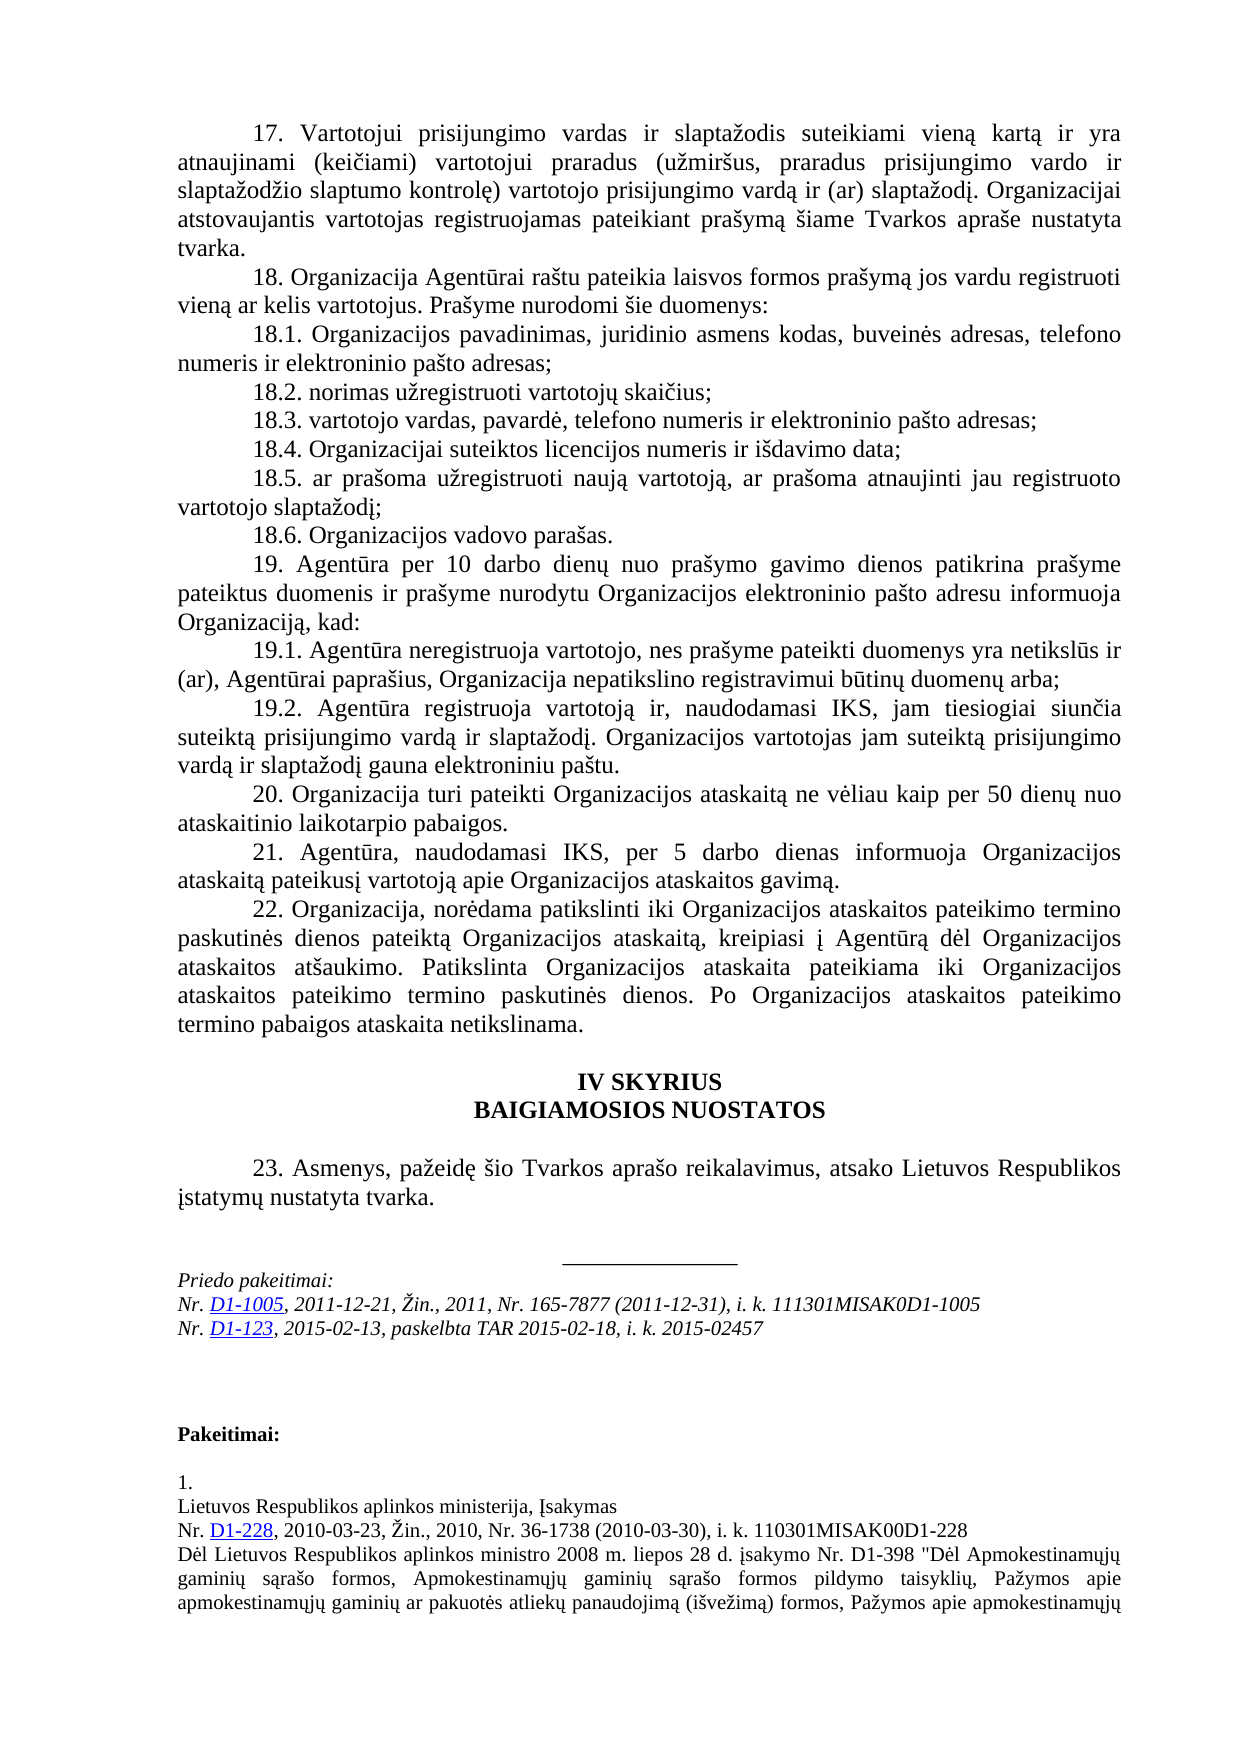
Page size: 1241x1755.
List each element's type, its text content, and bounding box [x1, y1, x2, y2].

text 18.1. Organizacijos pavadinimas, juridinio asmens kodas, buveinės adresas, telefono numeris ir elektroninio pašto adresas; [177, 319, 1122, 377]
text ______________ [177, 1239, 1122, 1268]
text 17. Vartotojui prisijungimo vardas ir slaptažodis suteikiami vieną kartą ir yra atnaujinami (keičiami) vartotojui praradus (užmiršus, praradus prisijungimo vardo ir slaptažodžio slaptumo kontrolę) vartotojo prisijungimo vardą ir (ar) slaptažodį. Organizacijai atstovaujantis vartotojas registruojamas pateikiant prašymą šiame Tvarkos apraše nustatyta tvarka. [177, 118, 1122, 262]
text 18.3. vartotojo vardas, pavardė, telefono numeris ir elektroninio pašto adresas; [177, 406, 1122, 434]
text 19.2. Agentūra registruoja vartotoją ir, naudodamasi IKS, jam tiesiogiai siunčia suteiktą prisijungimo vardą ir slaptažodį. Organizacijos vartotojas jam suteiktą prisijungimo vardą ir slaptažodį gauna elektroniniu paštu. [177, 693, 1122, 779]
text IV SKYRIUS [177, 1067, 1122, 1096]
text Nr. D1-123, 2015-02-13, paskelbta TAR 2015-02-18, i. k. 2015-02457 [177, 1316, 1122, 1340]
text 18.2. norimas užregistruoti vartotojų skaičius; [177, 377, 1122, 406]
text 20. Organizacija turi pateikti Organizacijos ataskaitą ne vėliau kaip per 50 dienų nuo ataskaitinio laikotarpio pabaigos. [177, 779, 1122, 837]
text 21. Agentūra, naudodamasi IKS, per 5 darbo dienas informuoja Organizacijos ataskaitą pateikusį vartotoją apie Organizacijos ataskaitos gavimą. [177, 837, 1122, 894]
text Nr. D1-1005, 2011-12-21, Žin., 2011, Nr. 165-7877 (2011-12-31), i. k. 111301MISAK0D1-1005 [177, 1292, 1122, 1316]
text 18.4. Organizacijai suteiktos licencijos numeris ir išdavimo data; [177, 434, 1122, 463]
text 1. [177, 1470, 1122, 1494]
text Dėl Lietuvos Respublikos aplinkos ministro 2008 m. liepos 28 d. įsakymo Nr. D1-398 "Dėl Apmokestinamųjų gaminių sąrašo formos, Apmokestinamųjų gaminių sąrašo formos pildymo taisyklių, Pažymos apie apmokestinamųjų gaminių ar pakuotės atliekų panaudojimą (išvežimą) formos, Pažymos apie apmokestinamųjų [177, 1542, 1122, 1614]
text 22. Organizacija, norėdama patikslinti iki Organizacijos ataskaitos pateikimo termino paskutinės dienos pateiktą Organizacijos ataskaitą, kreipiasi į Agentūrą dėl Organizacijos ataskaitos atšaukimo. Patikslinta Organizacijos ataskaita pateikiama iki Organizacijos ataskaitos pateikimo termino paskutinės dienos. Po Organizacijos ataskaitos pateikimo termino pabaigos ataskaita netikslinama. [177, 894, 1122, 1038]
text Priedo pakeitimai: [177, 1268, 1122, 1292]
text Pakeitimai: [177, 1422, 1122, 1446]
text 19.1. Agentūra neregistruoja vartotojo, nes prašyme pateikti duomenys yra netikslūs ir (ar), Agentūrai paprašius, Organizacija nepatikslino registravimui būtinų duomenų arba; [177, 636, 1122, 693]
text 18. Organizacija Agentūrai raštu pateikia laisvos formos prašymą jos vardu registruoti vieną ar kelis vartotojus. Prašyme nurodomi šie duomenys: [177, 262, 1122, 319]
text 19. Agentūra per 10 darbo dienų nuo prašymo gavimo dienos patikrina prašyme pateiktus duomenis ir prašyme nurodytu Organizacijos elektroninio pašto adresu informuoja Organizaciją, kad: [177, 549, 1122, 636]
text 23. Asmenys, pažeidę šio Tvarkos aprašo reikalavimus, atsako Lietuvos Respublikos įstatymų nustatyta tvarka. [177, 1153, 1122, 1211]
text BAIGIAMOSIOS NUOSTATOS [177, 1096, 1122, 1124]
text Nr. D1-228, 2010-03-23, Žin., 2010, Nr. 36-1738 (2010-03-30), i. k. 110301MISAK00D1-228 [177, 1518, 1122, 1542]
text 18.5. ar prašoma užregistruoti naują vartotoją, ar prašoma atnaujinti jau registruoto vartotojo slaptažodį; [177, 463, 1122, 521]
text Lietuvos Respublikos aplinkos ministerija, Įsakymas [177, 1494, 1122, 1518]
text 18.6. Organizacijos vadovo parašas. [177, 521, 1122, 549]
